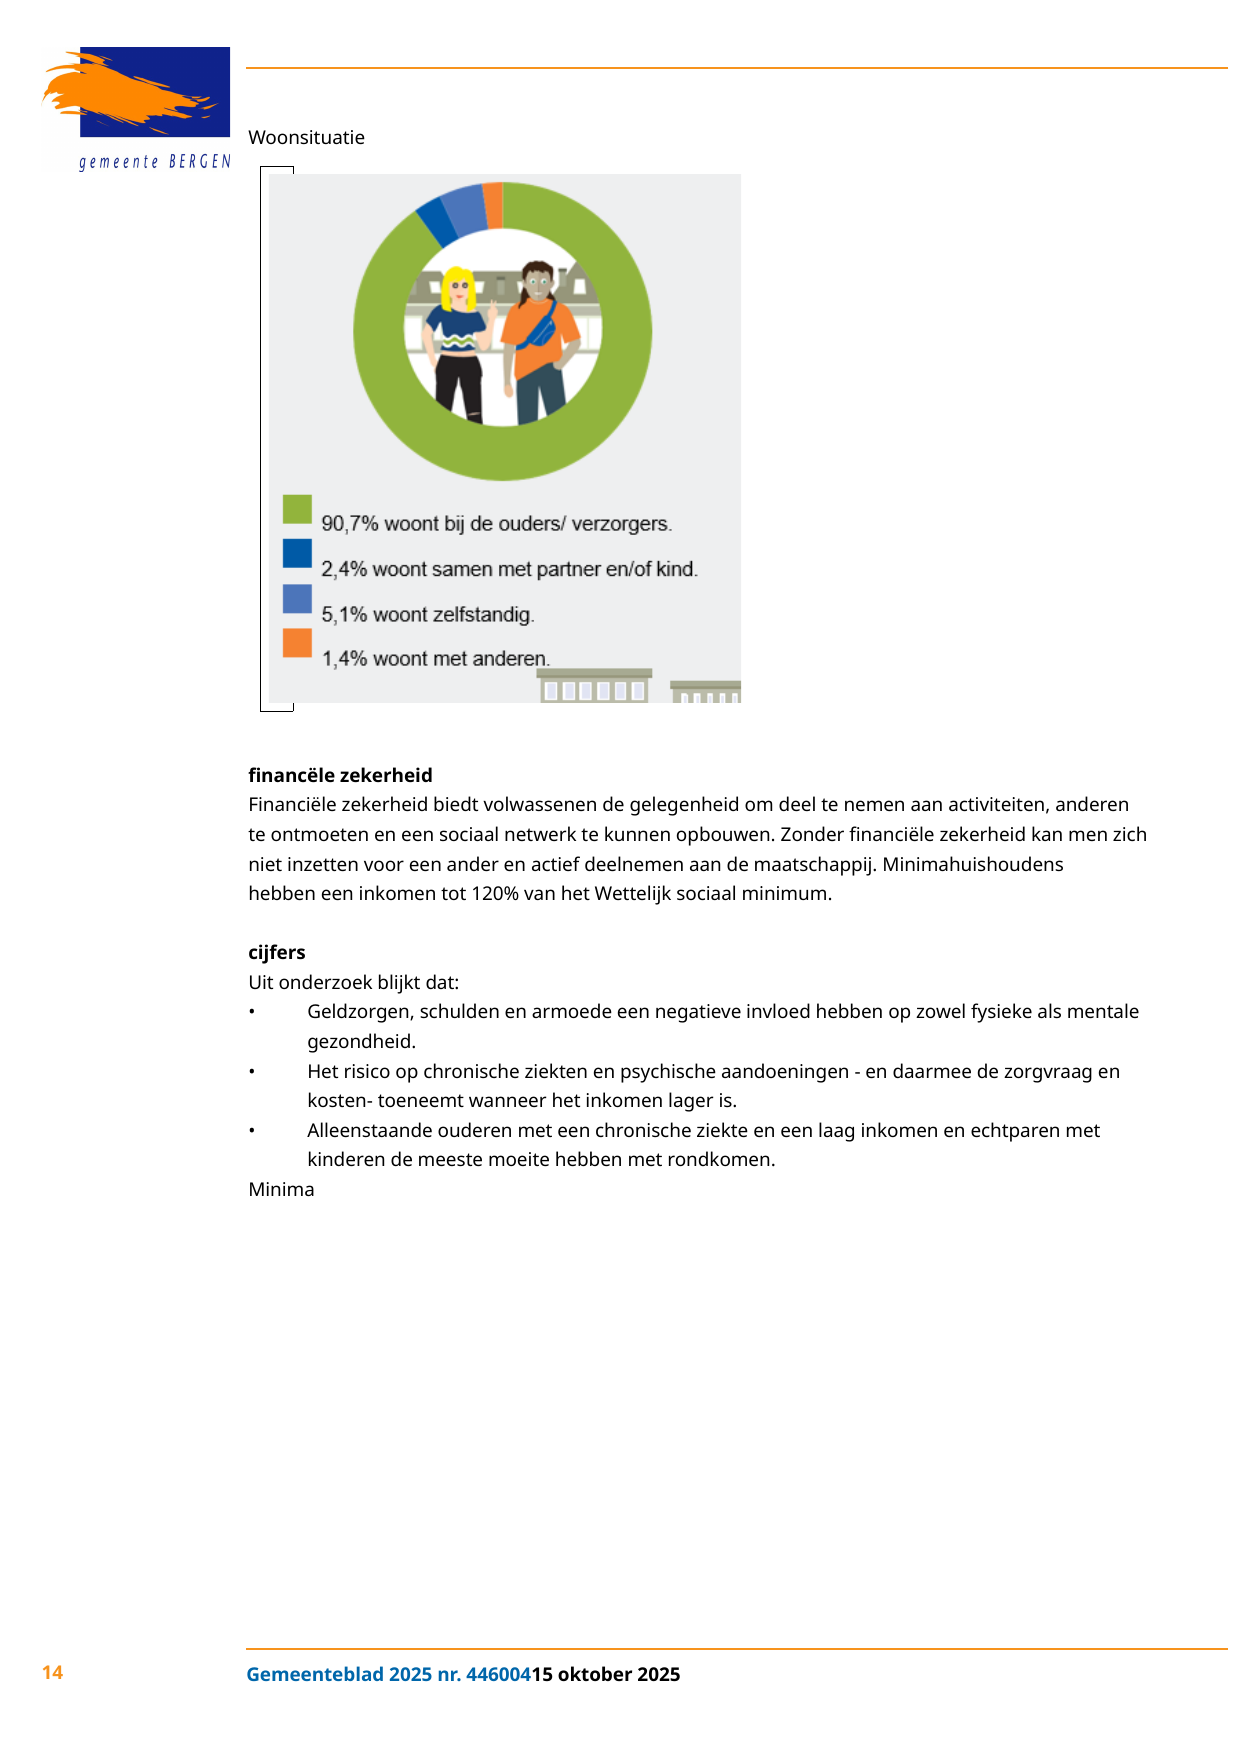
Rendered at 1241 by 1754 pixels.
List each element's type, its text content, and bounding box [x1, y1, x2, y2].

text Financiële zekerheid biedt volwassenen de gelegenheid om deel te nemen aan activiteiten, anderen te ontmoeten en een sociaal netwerk te kunnen opbouwen. Zonder financiële zekerheid kan men zich niet inzetten voor een ander en actief deelnemen aan de maatschappij. Minimahuishoudens [248, 792, 1152, 877]
text Uit onderzoek blijkt dat: [248, 969, 1152, 995]
text Minima [248, 1176, 1152, 1202]
list Het risico op chronische ziekten en psychische aandoeningen - en daarmee de zorgvraag en kosten- toeneemt wanneer het inkomen lager is. [248, 1058, 1152, 1113]
list Geldzorgen, schulden en armoede een negatieve invloed hebben op zowel fysieke als mentale gezondheid. [248, 999, 1152, 1054]
picture [41, 47, 231, 172]
text Woonsituatie [248, 124, 1152, 150]
picture [268, 174, 742, 703]
text hebben een inkomen tot 120% van het Wettelijk sociaal minimum. [248, 880, 1152, 906]
text financële zekerheid [248, 762, 1152, 788]
list Alleenstaande ouderen met een chronische ziekte en een laag inkomen en echtparen met kinderen de meeste moeite hebben met rondkomen. [248, 1117, 1152, 1172]
text cijfers [248, 939, 1152, 965]
